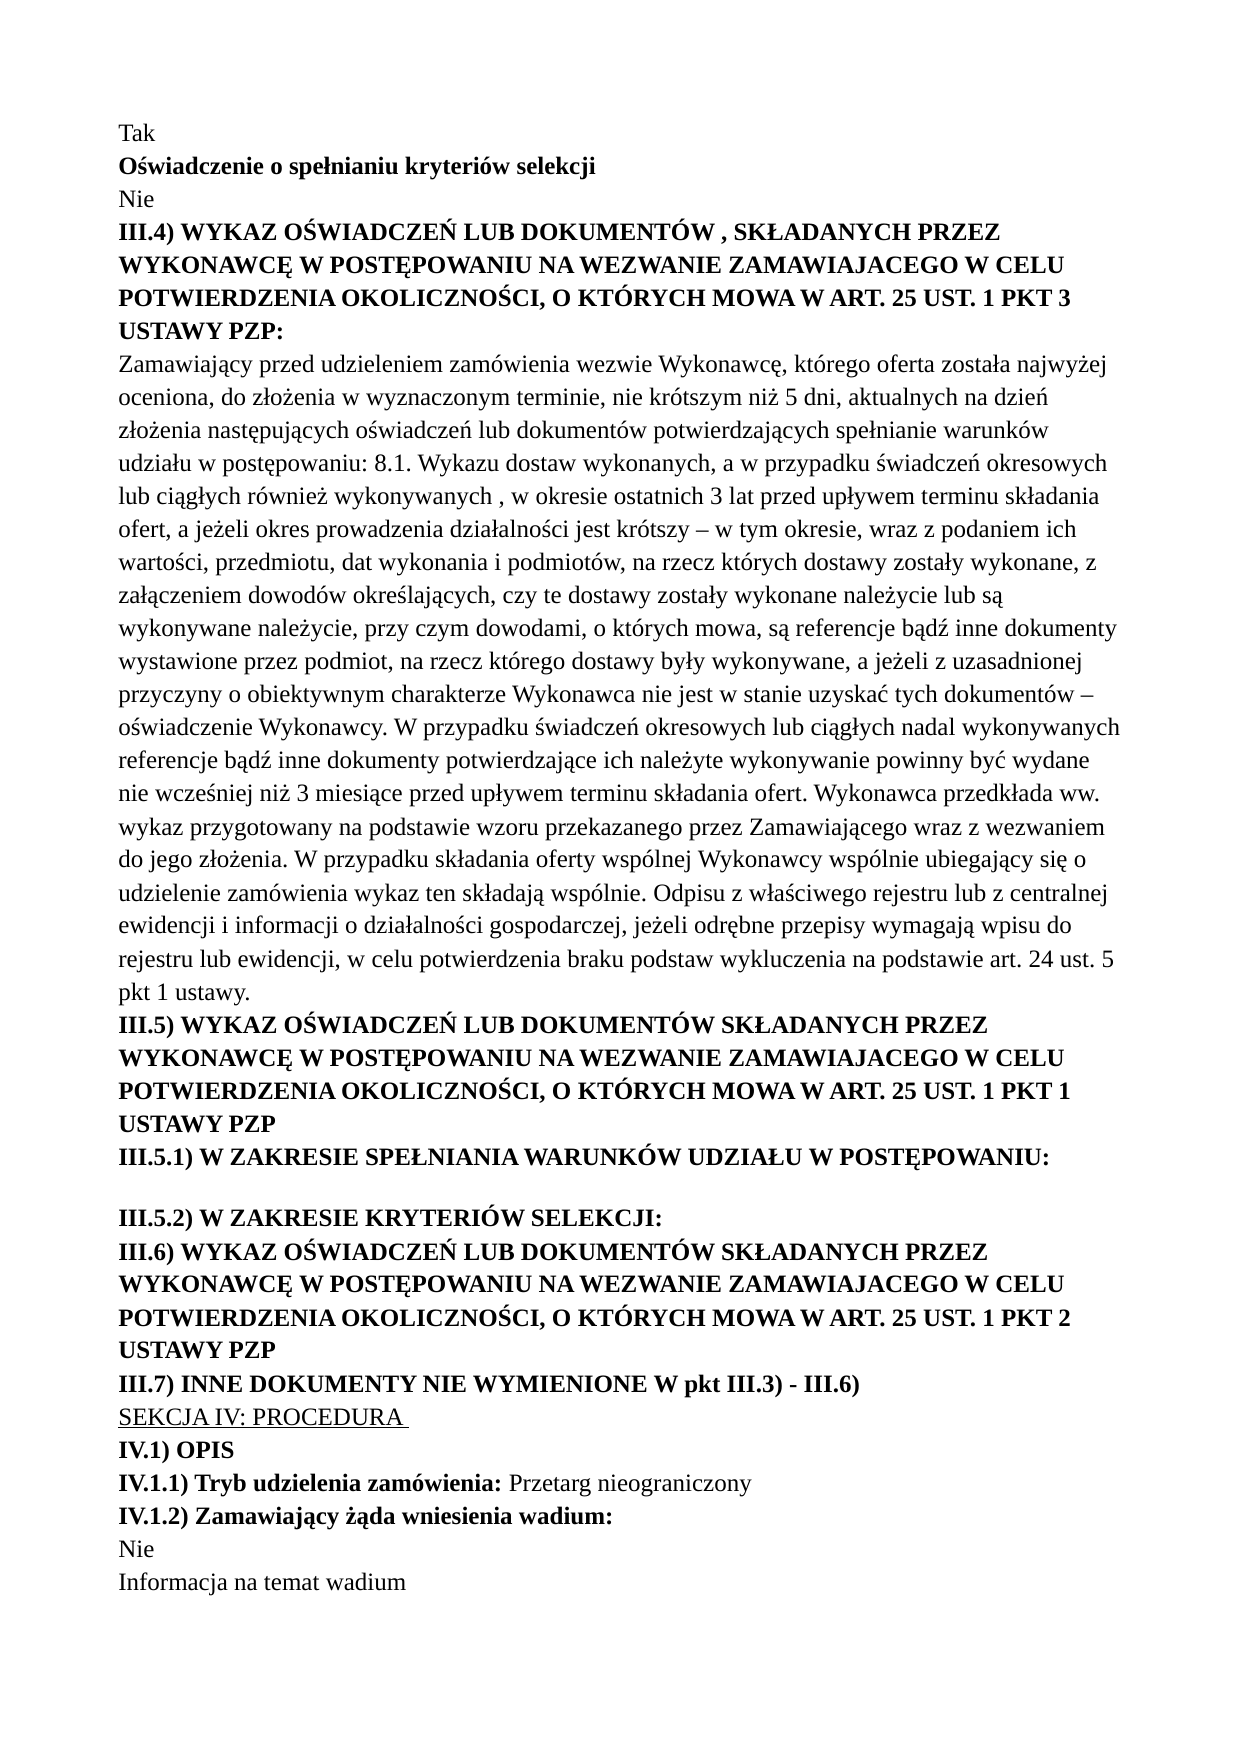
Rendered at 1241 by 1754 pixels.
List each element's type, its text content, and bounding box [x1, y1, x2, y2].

text Tak Oświadczenie o spełnianiu kryteriów selekcji Nie [118, 118, 1122, 213]
text III.6) WYKAZ OŚWIADCZEŃ LUB DOKUMENTÓW SKŁADANYCH PRZEZ WYKONAWCĘ W POSTĘPOWANIU NA WEZWANIE ZAMAWIAJACEGO W CELU POTWIERDZENIA OKOLICZNOŚCI, O KTÓRYCH MOWA W ART. 25 UST. 1 PKT 2 USTAWY PZP [118, 1237, 1122, 1364]
text III.5.1) W ZAKRESIE SPEŁNIANIA WARUNKÓW UDZIAŁU W POSTĘPOWANIU: III.5.2) W ZAKRESIE KRYTERIÓW SELEKCJI: [118, 1142, 1122, 1232]
text III.7) INNE DOKUMENTY NIE WYMIENIONE W pkt III.3) - III.6) [118, 1369, 1122, 1397]
text IV.1) OPIS IV.1.1) Tryb udzielenia zamówienia: Przetarg nieograniczony IV.1.2) Zamawiający żąda wniesienia wadium: [118, 1435, 1122, 1529]
text III.4) WYKAZ OŚWIADCZEŃ LUB DOKUMENTÓW , SKŁADANYCH PRZEZ WYKONAWCĘ W POSTĘPOWANIU NA WEZWANIE ZAMAWIAJACEGO W CELU POTWIERDZENIA OKOLICZNOŚCI, O KTÓRYCH MOWA W ART. 25 UST. 1 PKT 3 USTAWY PZP: [118, 217, 1122, 345]
text Zamawiający przed udzieleniem zamówienia wezwie Wykonawcę, którego oferta została najwyżej oceniona, do złożenia w wyznaczonym terminie, nie krótszym niż 5 dni, aktualnych na dzień złożenia następujących oświadczeń lub dokumentów potwierdzających spełnianie warunków udziału w postępowaniu: 8.1. Wykazu dostaw wykonanych, a w przypadku świadczeń okresowych lub ciągłych również wykonywanych , w okresie ostatnich 3 lat przed upływem terminu składania ofert, a jeżeli okres prowadzenia działalności jest krótszy – w tym okresie, wraz z podaniem ich wartości, przedmiotu, dat wykonania i podmiotów, na rzecz których dostawy zostały wykonane, z załączeniem dowodów określających, czy te dostawy zostały wykonane należycie lub są wykonywane należycie, przy czym dowodami, o których mowa, są referencje bądź inne dokumenty wystawione przez podmiot, na rzecz którego dostawy były wykonywane, a jeżeli z uzasadnionej przyczyny o obiektywnym charakterze Wykonawca nie jest w stanie uzyskać tych dokumentów – oświadczenie Wykonawcy. W przypadku świadczeń okresowych lub ciągłych nadal wykonywanych referencje bądź inne dokumenty potwierdzające ich należyte wykonywanie powinny być wydane nie wcześniej niż 3 miesiące przed upływem terminu składania ofert. Wykonawca przedkłada ww. wykaz przygotowany na podstawie wzoru przekazanego przez Zamawiającego wraz z wezwaniem do jego złożenia. W przypadku składania oferty wspólnej Wykonawcy wspólnie ubiegający się o udzielenie zamówienia wykaz ten składają wspólnie. Odpisu z właściwego rejestru lub z centralnej ewidencji i informacji o działalności gospodarczej, jeżeli odrębne przepisy wymagają wpisu do rejestru lub ewidencji, w celu potwierdzenia braku podstaw wykluczenia na podstawie art. 24 ust. 5 pkt 1 ustawy. [118, 349, 1122, 1005]
text Nie Informacja na temat wadium [118, 1534, 1122, 1596]
text SEKCJA IV: PROCEDURA [118, 1402, 1122, 1430]
text III.5) WYKAZ OŚWIADCZEŃ LUB DOKUMENTÓW SKŁADANYCH PRZEZ WYKONAWCĘ W POSTĘPOWANIU NA WEZWANIE ZAMAWIAJACEGO W CELU POTWIERDZENIA OKOLICZNOŚCI, O KTÓRYCH MOWA W ART. 25 UST. 1 PKT 1 USTAWY PZP [118, 1010, 1122, 1137]
